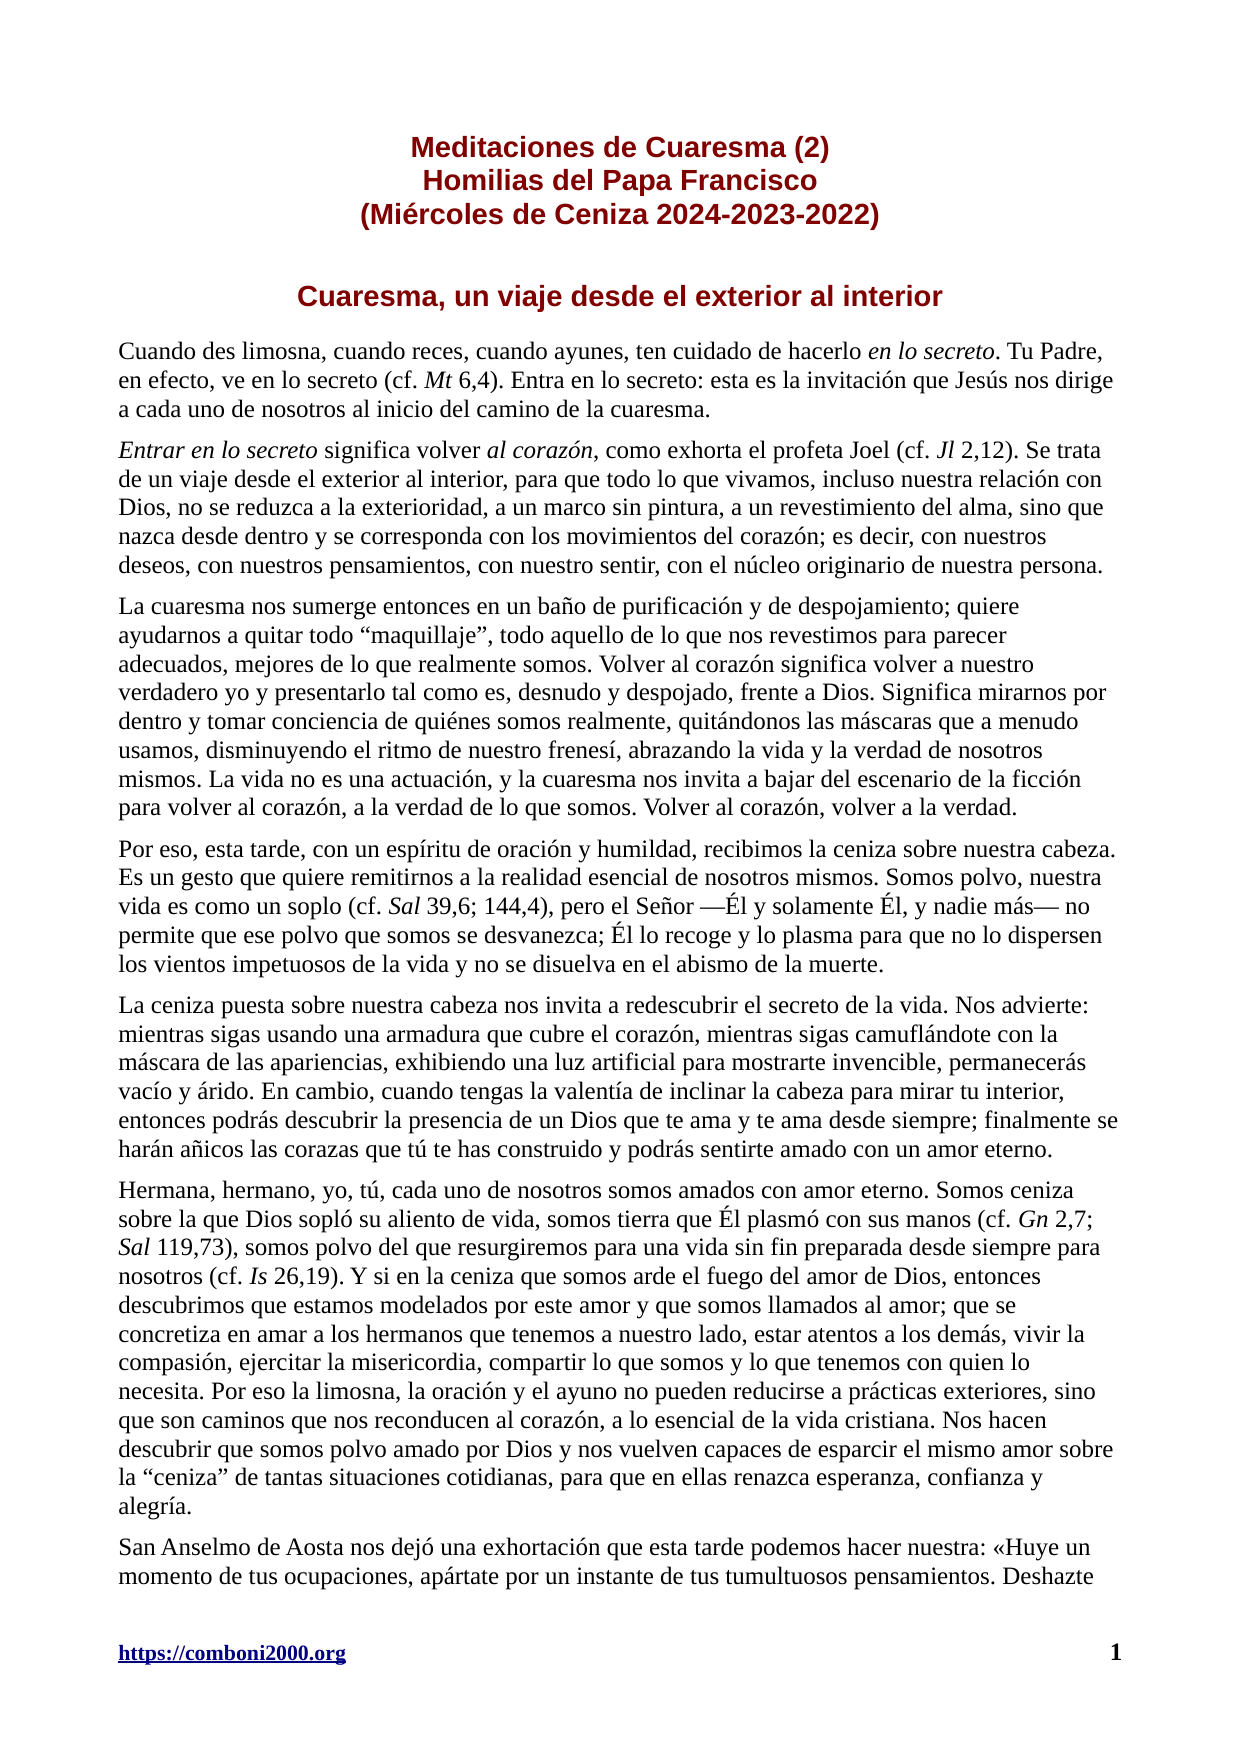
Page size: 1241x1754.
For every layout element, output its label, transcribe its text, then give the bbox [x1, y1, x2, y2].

text La ceniza puesta sobre nuestra cabeza nos invita a redescubrir el secreto de la vida. Nos advierte: mientras sigas usando una armadura que cubre el corazón, mientras sigas camuflándote con la máscara de las apariencias, exhibiendo una luz artificial para mostrarte invencible, permanecerás vacío y árido. En cambio, cuando tengas la valentía de inclinar la cabeza para mirar tu interior, entonces podrás descubrir la presencia de un Dios que te ama y te ama desde siempre; finalmente se harán añicos las corazas que tú te has construido y podrás sentirte amado con un amor eterno. [118, 990, 1122, 1162]
subtitle Meditaciones de Cuaresma (2) Homilias del Papa Francisco (Miércoles de Ceniza 2024-2023-2022) [118, 130, 1122, 231]
text Entrar en lo secreto significa volver al corazón, como exhorta el profeta Joel (cf. Jl 2,12). Se trata de un viaje desde el exterior al interior, para que todo lo que vivamos, incluso nuestra relación con Dios, no se reduzca a la exterioridad, a un marco sin pintura, a un revestimiento del alma, sino que nazca desde dentro y se corresponda con los movimientos del corazón; es decir, con nuestros deseos, con nuestros pensamientos, con nuestro sentir, con el núcleo originario de nuestra persona. [118, 435, 1122, 579]
text Por eso, esta tarde, con un espíritu de oración y humildad, recibimos la ceniza sobre nuestra cabeza. Es un gesto que quiere remitirnos a la realidad esencial de nosotros mismos. Somos polvo, nuestra vida es como un soplo (cf. Sal 39,6; 144,4), pero el Señor —Él y solamente Él, y nadie más— no permite que ese polvo que somos se desvanezca; Él lo recoge y lo plasma para que no lo dispersen los vientos impetuosos de la vida y no se disuelva en el abismo de la muerte. [118, 834, 1122, 977]
text Hermana, hermano, yo, tú, cada uno de nosotros somos amados con amor eterno. Somos ceniza sobre la que Dios sopló su aliento de vida, somos tierra que Él plasmó con sus manos (cf. Gn 2,7; Sal 119,73), somos polvo del que resurgiremos para una vida sin fin preparada desde siempre para nosotros (cf. Is 26,19). Y si en la ceniza que somos arde el fuego del amor de Dios, entonces descubrimos que estamos modelados por este amor y que somos llamados al amor; que se concretiza en amar a los hermanos que tenemos a nuestro lado, estar atentos a los demás, vivir la compasión, ejercitar la misericordia, compartir lo que somos y lo que tenemos con quien lo necesita. Por eso la limosna, la oración y el ayuno no pueden reducirse a prácticas exteriores, sino que son caminos que nos reconducen al corazón, a lo esencial de la vida cristiana. Nos hacen descubrir que somos polvo amado por Dios y nos vuelven capaces de esparcir el mismo amor sobre la “ceniza” de tantas situaciones cotidianas, para que en ellas renazca esperanza, confianza y alegría. [118, 1175, 1122, 1520]
text San Anselmo de Aosta nos dejó una exhortación que esta tarde podemos hacer nuestra: «Huye un momento de tus ocupaciones, apártate por un instante de tus tumultuosos pensamientos. Deshazte [118, 1532, 1122, 1590]
subtitle Cuaresma, un viaje desde el exterior al interior [118, 279, 1122, 312]
text La cuaresma nos sumerge entonces en un baño de purificación y de despojamiento; quiere ayudarnos a quitar todo “maquillaje”, todo aquello de lo que nos revestimos para parecer adecuados, mejores de lo que realmente somos. Volver al corazón significa volver a nuestro verdadero yo y presentarlo tal como es, desnudo y despojado, frente a Dios. Significa mirarnos por dentro y tomar conciencia de quiénes somos realmente, quitándonos las máscaras que a menudo usamos, disminuyendo el ritmo de nuestro frenesí, abrazando la vida y la verdad de nosotros mismos. La vida no es una actuación, y la cuaresma nos invita a bajar del escenario de la ficción para volver al corazón, a la verdad de lo que somos. Volver al corazón, volver a la verdad. [118, 591, 1122, 821]
text Cuando des limosna, cuando reces, cuando ayunes, ten cuidado de hacerlo en lo secreto. Tu Padre, en efecto, ve en lo secreto (cf. Mt 6,4). Entra en lo secreto: esta es la invitación que Jesús nos dirige a cada uno de nosotros al inicio del camino de la cuaresma. [118, 336, 1122, 422]
